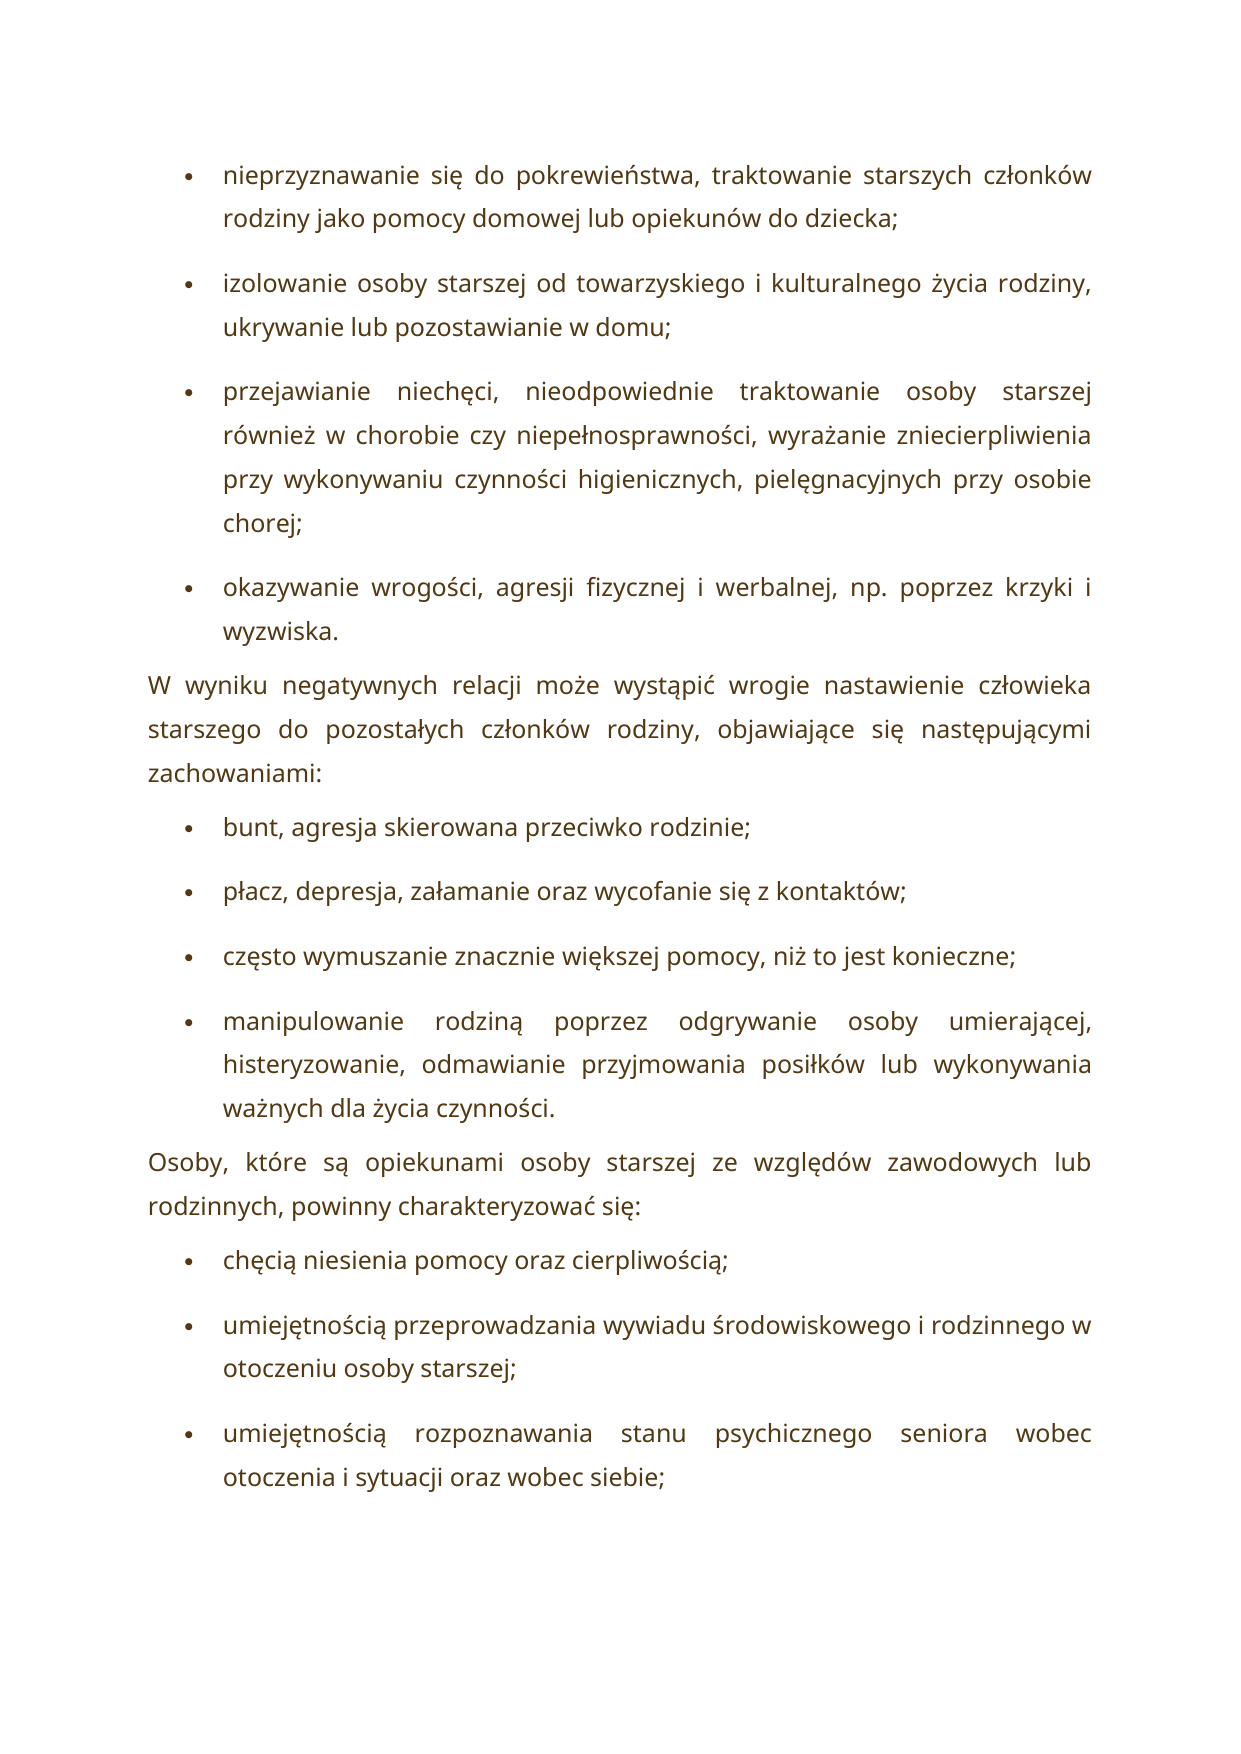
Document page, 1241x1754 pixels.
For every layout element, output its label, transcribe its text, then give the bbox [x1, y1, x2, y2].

list bunt, agresja skierowana przeciwko rodzinie; [185, 800, 1093, 843]
list chęcią niesienia pomocy oraz cierpliwością; [185, 1233, 1093, 1277]
list nieprzyznawanie się do pokrewieństwa, traktowanie starszych członków rodziny jako pomocy domowej lub opiekunów do dziecka; [185, 148, 1093, 235]
text W wyniku negatywnych relacji może wystąpić wrogie nastawienie człowieka starszego do pozostałych członków rodziny, objawiające się następującymi zachowaniami: [148, 658, 1093, 789]
list przejawianie niechęci, nieodpowiednie traktowanie osoby starszej również w chorobie czy niepełnosprawności, wyrażanie zniecierpliwienia przy wykonywaniu czynności higienicznych, pielęgnacyjnych przy osobie chorej; [185, 364, 1093, 539]
list umiejętnością przeprowadzania wywiadu środowiskowego i rodzinnego w otoczeniu osoby starszej; [185, 1298, 1093, 1385]
text Osoby, które są opiekunami osoby starszej ze względów zawodowych lub rodzinnych, powinny charakteryzować się: [148, 1135, 1093, 1223]
list okazywanie wrogości, agresji fizycznej i werbalnej, np. poprzez krzyki i wyzwiska. [185, 560, 1093, 648]
list często wymuszanie znacznie większej pomocy, niż to jest konieczne; [185, 929, 1093, 973]
list umiejętnością rozpoznawania stanu psychicznego seniora wobec otoczenia i sytuacji oraz wobec siebie; [185, 1406, 1093, 1493]
list płacz, depresja, załamanie oraz wycofanie się z kontaktów; [185, 864, 1093, 908]
list manipulowanie rodziną poprzez odgrywanie osoby umierającej, histeryzowanie, odmawianie przyjmowania posiłków lub wykonywania ważnych dla życia czynności. [185, 993, 1093, 1125]
list izolowanie osoby starszej od towarzyskiego i kulturalnego życia rodziny, ukrywanie lub pozostawianie w domu; [185, 256, 1093, 343]
